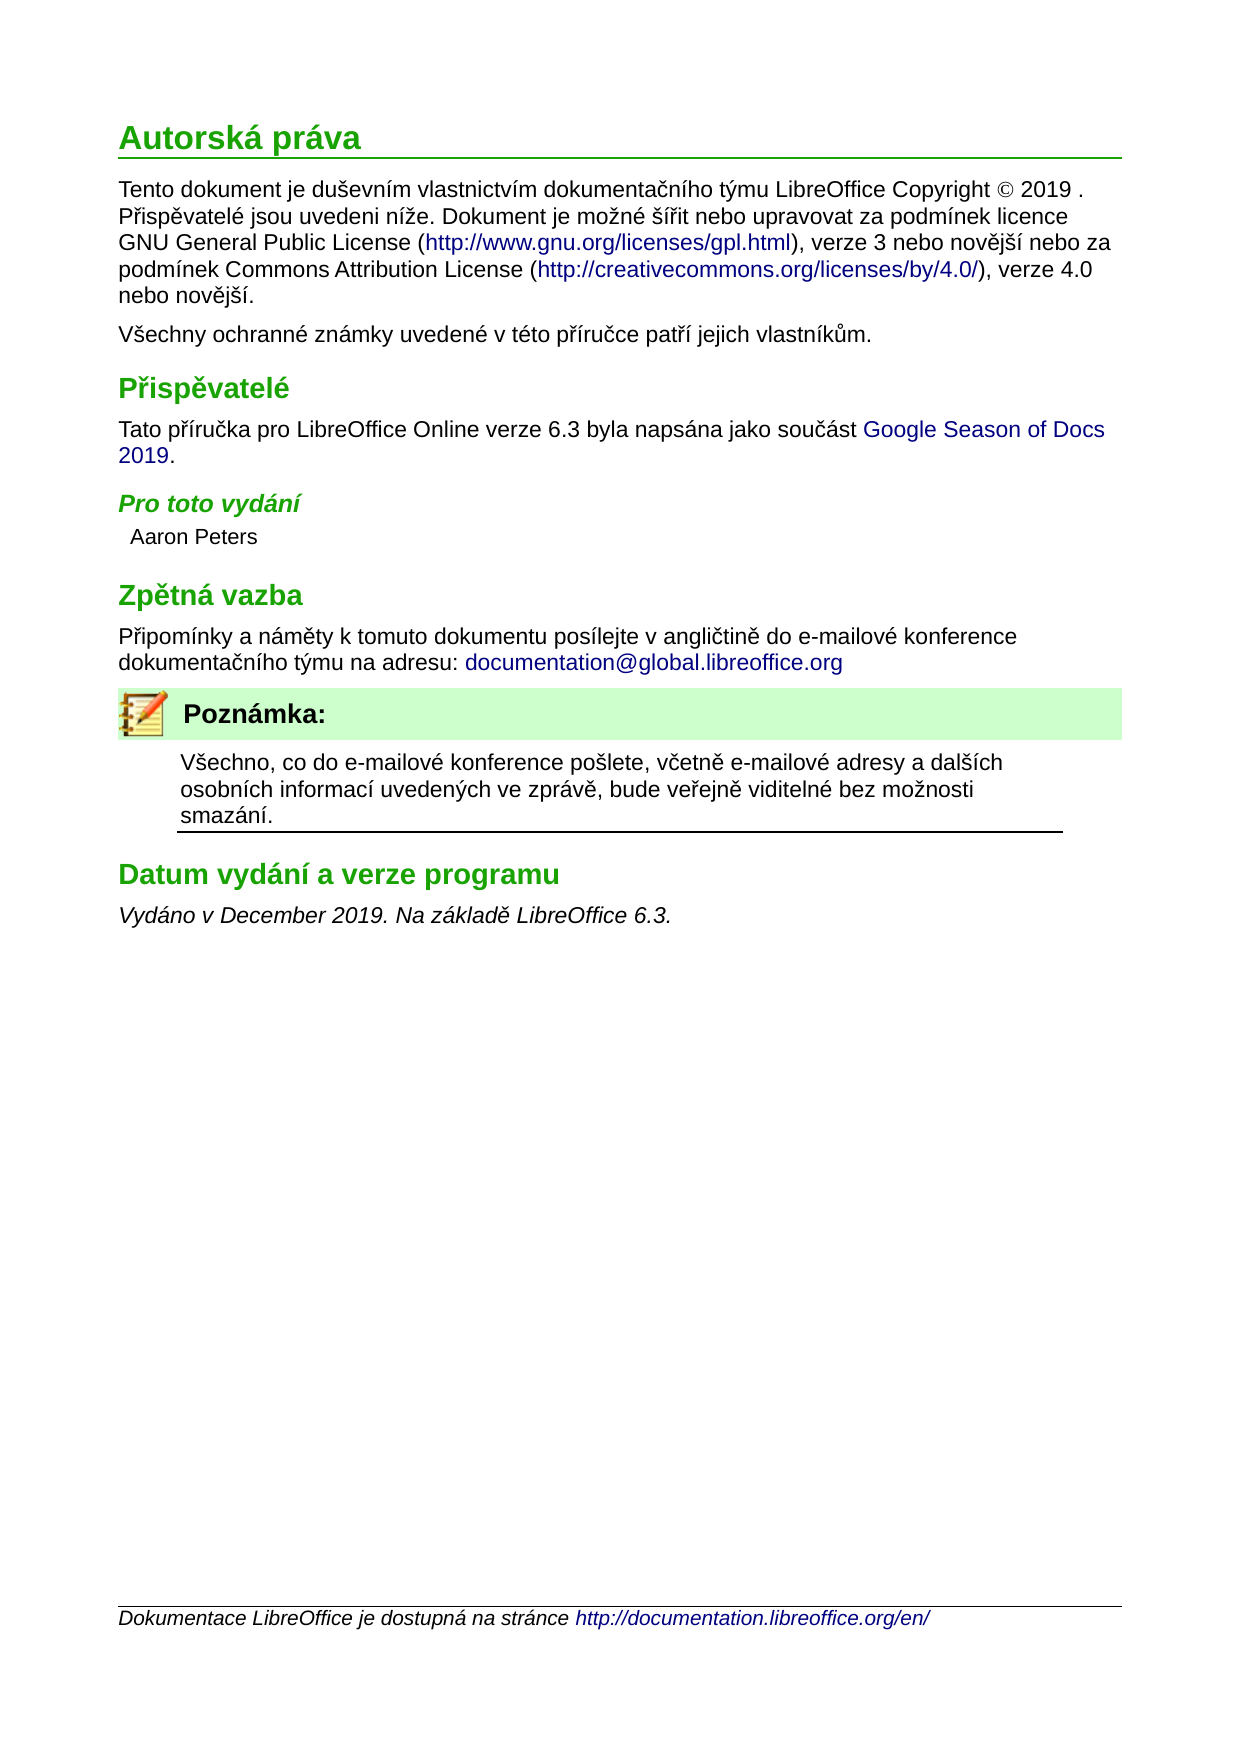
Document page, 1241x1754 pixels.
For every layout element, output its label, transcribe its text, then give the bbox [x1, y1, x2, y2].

subtitle Poznámka: [118, 688, 1122, 740]
subtitle Autorská práva [118, 118, 1122, 157]
table_header Aaron Peters [118, 524, 458, 554]
table_header [458, 524, 789, 554]
text Všechny ochranné známky uvedené v této příručce patří jejich vlastníkům. [118, 321, 1122, 347]
text Tato příručka pro LibreOffice Online verze 6.3 byla napsána jako součást Google Season of Docs 2019. [118, 416, 1122, 469]
table_header [789, 524, 1122, 554]
text Vydáno v prosinci 2019. Na základě LibreOffice 6.3. [118, 902, 1122, 929]
subtitle Pro toto vydání [118, 489, 1122, 518]
text Připomínky a náměty k tomuto dokumentu posílejte v angličtině do e-mailové konference dokumentačního týmu na adresu: documentation@global.libreoffice.org [118, 623, 1122, 676]
text Tento dokument je duševním vlastnictvím dokumentačního týmu LibreOffice Copyright © 2019 . Přispěvatelé jsou uvedeni níže. Dokument je možné šířit nebo upravovat za podmínek licence GNU General Public License (http://www.gnu.org/licenses/gpl.html), verze 3 nebo novější nebo za podmínek Commons Attribution License (http://creativecommons.org/licenses/by/4.0/), verze 4.0 nebo novější. [118, 176, 1122, 308]
subtitle Zpětná vazba [118, 578, 1122, 611]
picture [119, 689, 170, 740]
subtitle Přispěvatelé [118, 371, 1122, 404]
text Všechno, co do e-mailové konference pošlete, včetně e-mailové adresy a dalších osobních informací uvedených ve zprávě, bude veřejně viditelné bez možnosti smazání. [177, 746, 1063, 831]
subtitle Datum vydání a verze programu [118, 857, 1122, 891]
